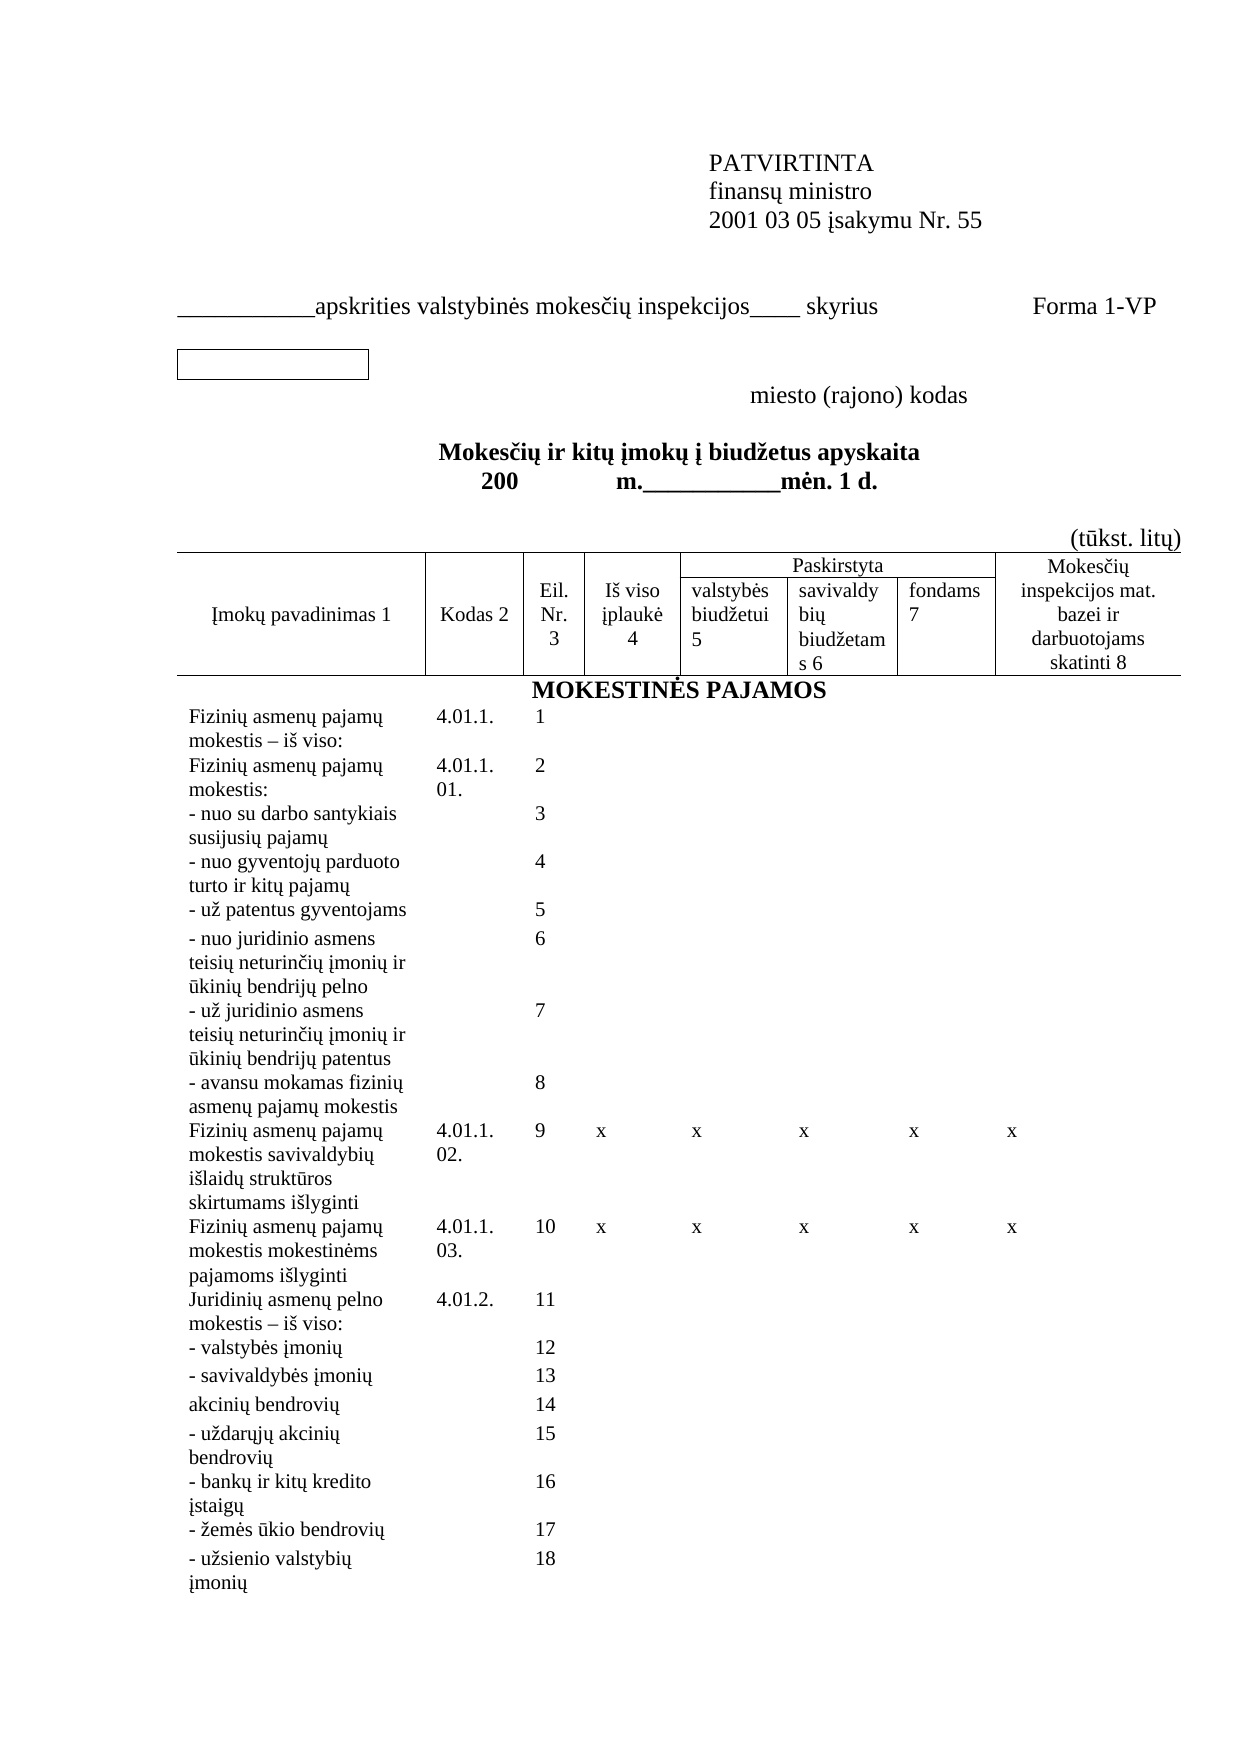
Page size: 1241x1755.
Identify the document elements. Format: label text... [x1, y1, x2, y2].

table_cell [425, 1546, 523, 1594]
table_cell [995, 704, 1181, 752]
table_cell [898, 801, 995, 849]
table_cell 15 [524, 1421, 584, 1469]
table_cell [585, 801, 680, 849]
table_cell - avansu mokamas fizinių asmenų pajamų mokestis [177, 1070, 425, 1118]
table_cell [898, 704, 995, 752]
table_cell 18 [524, 1546, 584, 1594]
table_cell 4.01.1. 02. [425, 1118, 523, 1214]
table_cell [995, 1335, 1181, 1363]
table_cell [995, 1517, 1181, 1546]
table_cell [425, 849, 523, 897]
table_cell - uždarųjų akcinių bendrovių [177, 1421, 425, 1469]
table_cell - nuo gyventojų parduoto turto ir kitų pajamų [177, 849, 425, 897]
table_cell x [788, 1214, 897, 1287]
table_cell [585, 1070, 680, 1118]
text miesto (rajono) kodas [177, 380, 1181, 408]
table_cell [898, 1421, 995, 1469]
table_cell [680, 1364, 787, 1392]
table_cell MOKESTINĖS PAJAMOS [177, 676, 1181, 704]
table_cell [788, 1421, 897, 1469]
table_cell x [898, 1214, 995, 1287]
table_cell [680, 1517, 787, 1546]
table_cell [788, 926, 897, 998]
table_cell [680, 753, 787, 801]
table_cell Juridinių asmenų pelno mokestis – iš viso: [177, 1287, 425, 1335]
table_header [178, 350, 368, 379]
table_cell 9 [524, 1118, 584, 1214]
table_cell [680, 1287, 787, 1335]
table_cell [585, 1364, 680, 1392]
table_cell [585, 753, 680, 801]
table_header Eil. Nr. 3 [524, 553, 584, 674]
text 2001 03 05 įsakymu Nr. 55 [177, 205, 1181, 234]
table_header Kodas 2 [426, 553, 523, 674]
table_cell [585, 1392, 680, 1421]
table_cell [425, 801, 523, 849]
table_cell [788, 704, 897, 752]
table_cell 16 [524, 1469, 584, 1517]
table_cell [585, 704, 680, 752]
table_cell [788, 1364, 897, 1392]
table_cell x [898, 1118, 995, 1214]
table_cell [680, 1546, 787, 1594]
table_cell - už patentus gyventojams [177, 897, 425, 926]
table_cell [585, 1335, 680, 1363]
table_cell [680, 849, 787, 897]
table_cell [425, 1364, 523, 1392]
table_cell Fizinių asmenų pajamų mokestis savivaldybių išlaidų struktūros skirtumams išlyginti [177, 1118, 425, 1214]
table_cell [995, 1546, 1181, 1594]
table_cell [788, 849, 897, 897]
table_cell 17 [524, 1517, 584, 1546]
table_cell [898, 926, 995, 998]
table_cell [425, 1392, 523, 1421]
text (tūkst. litų) [177, 523, 1181, 552]
table_cell savivaldybių biudžetams 6 [788, 578, 897, 674]
table_cell [995, 1070, 1181, 1118]
table_cell [898, 897, 995, 926]
table_cell [680, 801, 787, 849]
table_cell [788, 897, 897, 926]
text ___________apskrities valstybinės mokesčių inspekcijos____ skyrius Forma 1-VP [177, 291, 1181, 320]
table_cell 4.01.1. 03. [425, 1214, 523, 1287]
table_cell [585, 1546, 680, 1594]
table_cell x [995, 1118, 1181, 1214]
table_cell [788, 1392, 897, 1421]
table_cell x [788, 1118, 897, 1214]
table_cell [425, 1421, 523, 1469]
table_cell [995, 998, 1181, 1070]
table_header Įmokų pavadinimas 1 [177, 553, 425, 674]
table_header Paskirstyta [681, 553, 995, 577]
table_cell - nuo su darbo santykiais susijusių pajamų [177, 801, 425, 849]
table_cell [995, 926, 1181, 998]
table_cell 13 [524, 1364, 584, 1392]
table_cell [425, 998, 523, 1070]
table_cell [898, 1287, 995, 1335]
table_cell [788, 1287, 897, 1335]
table_cell [788, 1546, 897, 1594]
table_cell - už juridinio asmens teisių neturinčių įmonių ir ūkinių bendrijų patentus [177, 998, 425, 1070]
table_cell 4.01.1. 01. [425, 753, 523, 801]
table_cell - savivaldybės įmonių [177, 1364, 425, 1392]
table_cell [425, 1469, 523, 1517]
table_cell 4 [524, 849, 584, 897]
table_cell 14 [524, 1392, 584, 1421]
table_cell [788, 998, 897, 1070]
table_cell [425, 1070, 523, 1118]
table_cell [680, 926, 787, 998]
table_cell [585, 849, 680, 897]
table_cell valstybės biudžetui 5 [681, 578, 787, 674]
table_cell [585, 1469, 680, 1517]
table_cell [995, 1287, 1181, 1335]
table_cell [898, 1546, 995, 1594]
table_cell 2 [524, 753, 584, 801]
table_cell [898, 1469, 995, 1517]
text 200 m.___________mėn. 1 d. [177, 466, 1181, 495]
table_cell Fizinių asmenų pajamų mokestis – iš viso: [177, 704, 425, 752]
table_cell [680, 998, 787, 1070]
table_cell 7 [524, 998, 584, 1070]
table_header Iš viso įplaukė 4 [585, 553, 680, 674]
table_cell [898, 1517, 995, 1546]
table_cell [680, 1421, 787, 1469]
table_cell Fizinių asmenų pajamų mokestis: [177, 753, 425, 801]
table_cell [995, 1469, 1181, 1517]
table_cell [898, 849, 995, 897]
table_cell [788, 1469, 897, 1517]
table_cell 12 [524, 1335, 584, 1363]
table_cell [585, 998, 680, 1070]
table_cell - nuo juridinio asmens teisių neturinčių įmonių ir ūkinių bendrijų pelno [177, 926, 425, 998]
table_cell [898, 1364, 995, 1392]
table_cell - valstybės įmonių [177, 1335, 425, 1363]
table_cell Fizinių asmenų pajamų mokestis mokestinėms pajamoms išlyginti [177, 1214, 425, 1287]
table_cell [898, 753, 995, 801]
table_cell [788, 1517, 897, 1546]
table_cell [995, 753, 1181, 801]
table_cell [788, 801, 897, 849]
table_cell [788, 1335, 897, 1363]
table_cell [788, 1070, 897, 1118]
table_cell 1 [524, 704, 584, 752]
table_cell 6 [524, 926, 584, 998]
table_cell - užsienio valstybių įmonių [177, 1546, 425, 1594]
table_cell [585, 1287, 680, 1335]
table_cell [995, 897, 1181, 926]
table_cell [995, 801, 1181, 849]
table_cell [898, 998, 995, 1070]
table_cell 5 [524, 897, 584, 926]
table_cell 4.01.2. [425, 1287, 523, 1335]
table_cell [680, 897, 787, 926]
table_cell [995, 1392, 1181, 1421]
table_cell [425, 897, 523, 926]
table_cell x [680, 1118, 787, 1214]
table_cell fondams 7 [898, 578, 995, 674]
table_cell [898, 1392, 995, 1421]
table_cell 3 [524, 801, 584, 849]
table_cell [995, 849, 1181, 897]
table_cell x [585, 1118, 680, 1214]
table_cell akcinių bendrovių [177, 1392, 425, 1421]
table_cell 10 [524, 1214, 584, 1287]
table_cell [898, 1070, 995, 1118]
table_cell [425, 1517, 523, 1546]
table_cell - bankų ir kitų kredito įstaigų [177, 1469, 425, 1517]
table_cell [680, 704, 787, 752]
text PATVIRTINTA [177, 148, 1181, 176]
table_cell [425, 926, 523, 998]
table_cell [585, 1421, 680, 1469]
table_cell [425, 1335, 523, 1363]
table_cell [585, 897, 680, 926]
table_cell - žemės ūkio bendrovių [177, 1517, 425, 1546]
table_cell [680, 1070, 787, 1118]
table_cell [680, 1335, 787, 1363]
table_cell [680, 1469, 787, 1517]
table_cell 8 [524, 1070, 584, 1118]
text finansų ministro [177, 176, 1181, 205]
table_cell x [585, 1214, 680, 1287]
table_cell [585, 926, 680, 998]
table_cell x [995, 1214, 1181, 1287]
table_cell [680, 1392, 787, 1421]
table_cell [995, 1421, 1181, 1469]
table_header Mokesčių inspekcijos mat. bazei ir darbuotojams skatinti 8 [996, 553, 1181, 674]
text Mokesčių ir kitų įmokų į biudžetus apyskaita [177, 437, 1181, 466]
table_cell 4.01.1. [425, 704, 523, 752]
table_cell [788, 753, 897, 801]
table_cell [995, 1364, 1181, 1392]
table_cell 11 [524, 1287, 584, 1335]
table_cell [585, 1517, 680, 1546]
table_cell x [680, 1214, 787, 1287]
table_cell [898, 1335, 995, 1363]
